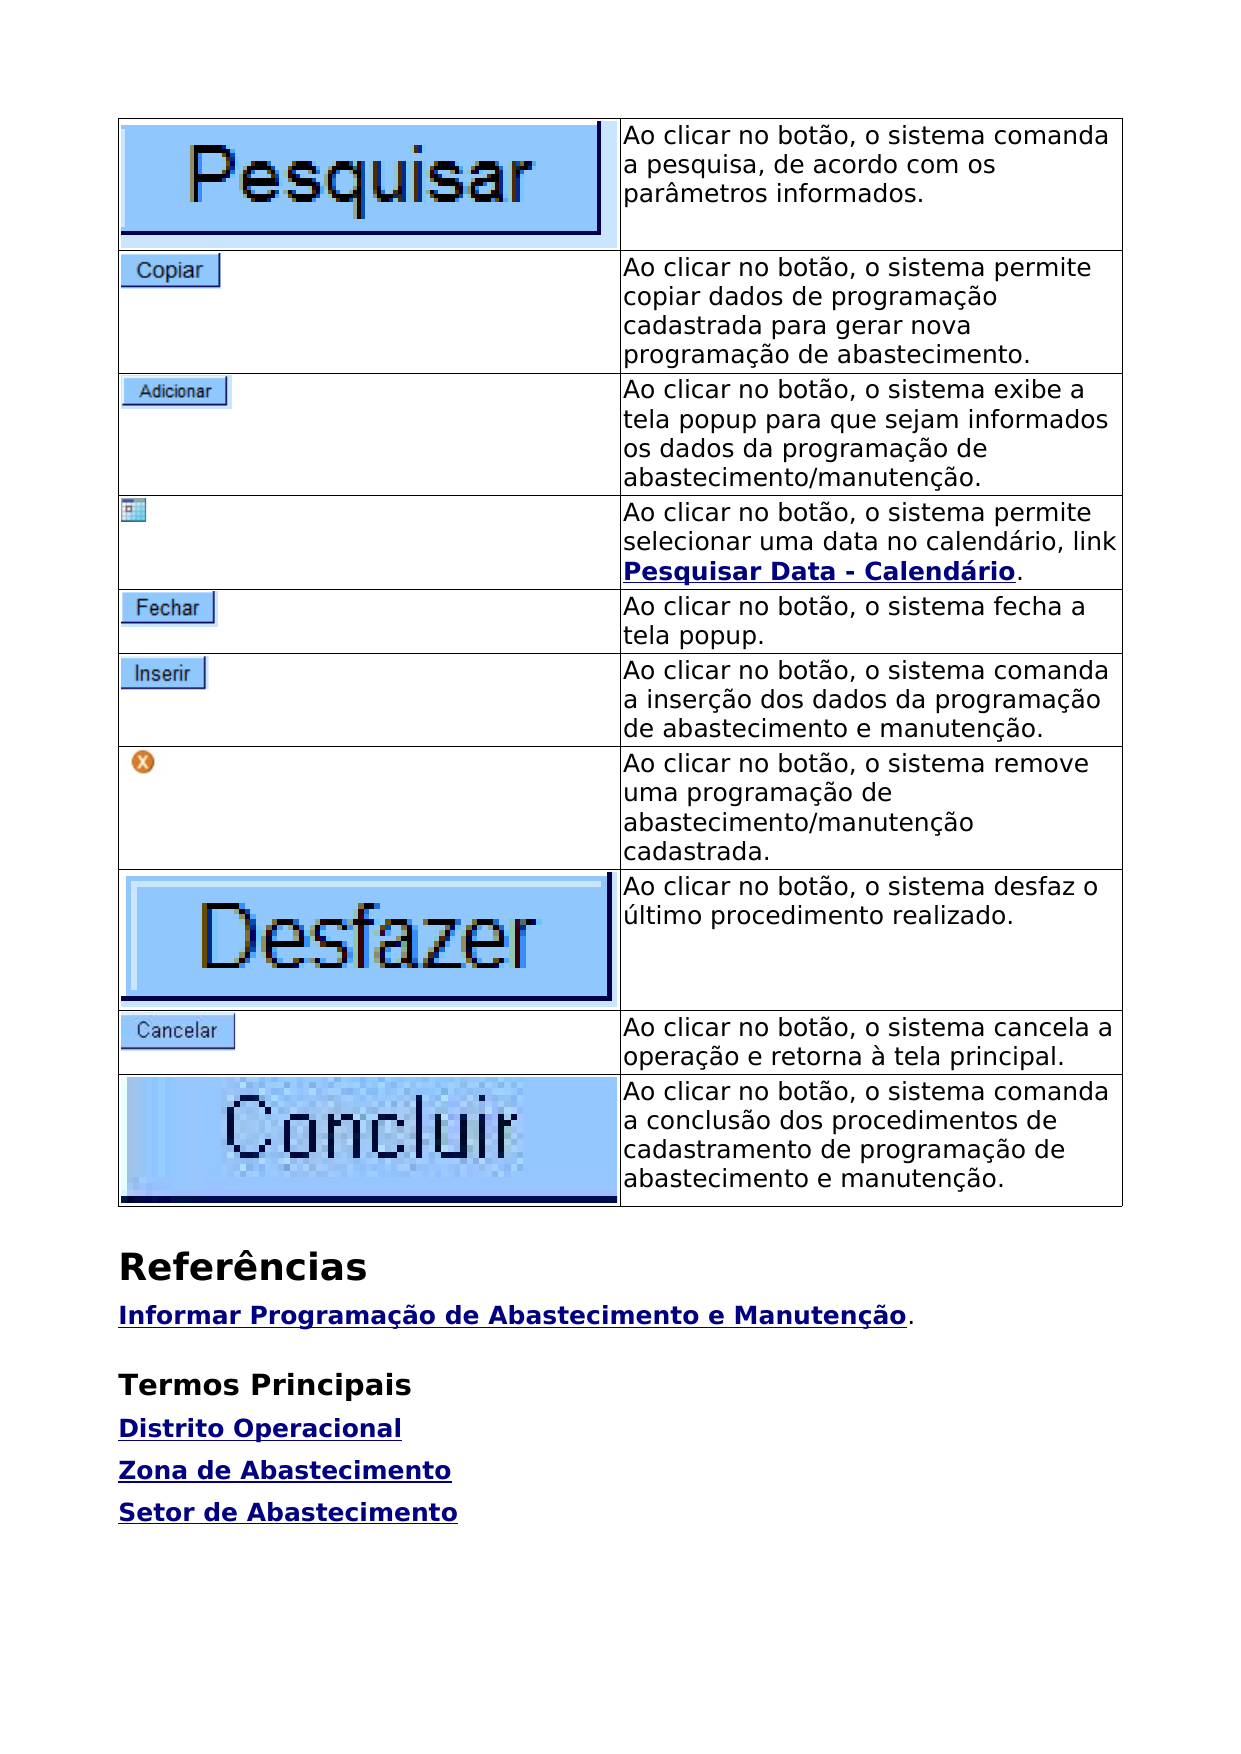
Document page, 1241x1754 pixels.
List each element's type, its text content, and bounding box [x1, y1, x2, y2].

picture [121, 1012, 236, 1051]
picture [121, 253, 222, 289]
picture [121, 591, 218, 627]
picture [121, 375, 232, 409]
table_cell [119, 870, 620, 1010]
picture [121, 656, 209, 691]
picture [121, 872, 618, 1007]
text Informar Programação de Abastecimento e Manutenção. [118, 1302, 1122, 1331]
table_cell Ao clicar no botão, o sistema cancela a operação e retorna à tela principal. [621, 1011, 1122, 1074]
table_cell Ao clicar no botão, o sistema comanda a conclusão dos procedimentos de cadastramento de programação de abastecimento e manutenção. [621, 1075, 1122, 1206]
table_cell Ao clicar no botão, o sistema comanda a inserção dos dados da programação de abastecimento e manutenção. [621, 654, 1122, 746]
table_cell [119, 496, 620, 589]
picture [121, 749, 164, 775]
table_cell [119, 747, 620, 869]
text Setor de Abastecimento [118, 1498, 1122, 1527]
text [118, 1540, 1122, 1627]
text Zona de Abastecimento [118, 1456, 1122, 1486]
table_cell [119, 1011, 620, 1074]
text Distrito Operacional [118, 1415, 1122, 1444]
picture [121, 498, 147, 522]
picture [121, 121, 618, 248]
table_cell Ao clicar no botão, o sistema fecha a tela popup. [621, 590, 1122, 653]
table_cell Ao clicar no botão, o sistema comanda a pesquisa, de acordo com os parâmetros informados. [621, 119, 1122, 250]
table_cell [119, 251, 620, 373]
table_cell [119, 654, 620, 746]
table_cell Ao clicar no botão, o sistema exibe a tela popup para que sejam informados os dados da programação de abastecimento/manutenção. [621, 374, 1122, 495]
table_cell [119, 590, 620, 653]
picture [121, 1077, 618, 1203]
table_cell [119, 374, 620, 495]
table_cell Ao clicar no botão, o sistema desfaz o último procedimento realizado. [621, 870, 1122, 1010]
table_cell Ao clicar no botão, o sistema remove uma programação de abastecimento/manutenção cadastrada. [621, 747, 1122, 869]
table_cell [119, 1075, 620, 1206]
subtitle Referências [118, 1245, 1122, 1289]
subtitle Termos Principais [118, 1368, 1122, 1402]
table_cell Ao clicar no botão, o sistema permite copiar dados de programação cadastrada para gerar nova programação de abastecimento. [621, 251, 1122, 373]
table_cell Ao clicar no botão, o sistema permite selecionar uma data no calendário, link Pesquisar Data - Calendário. [621, 496, 1122, 589]
